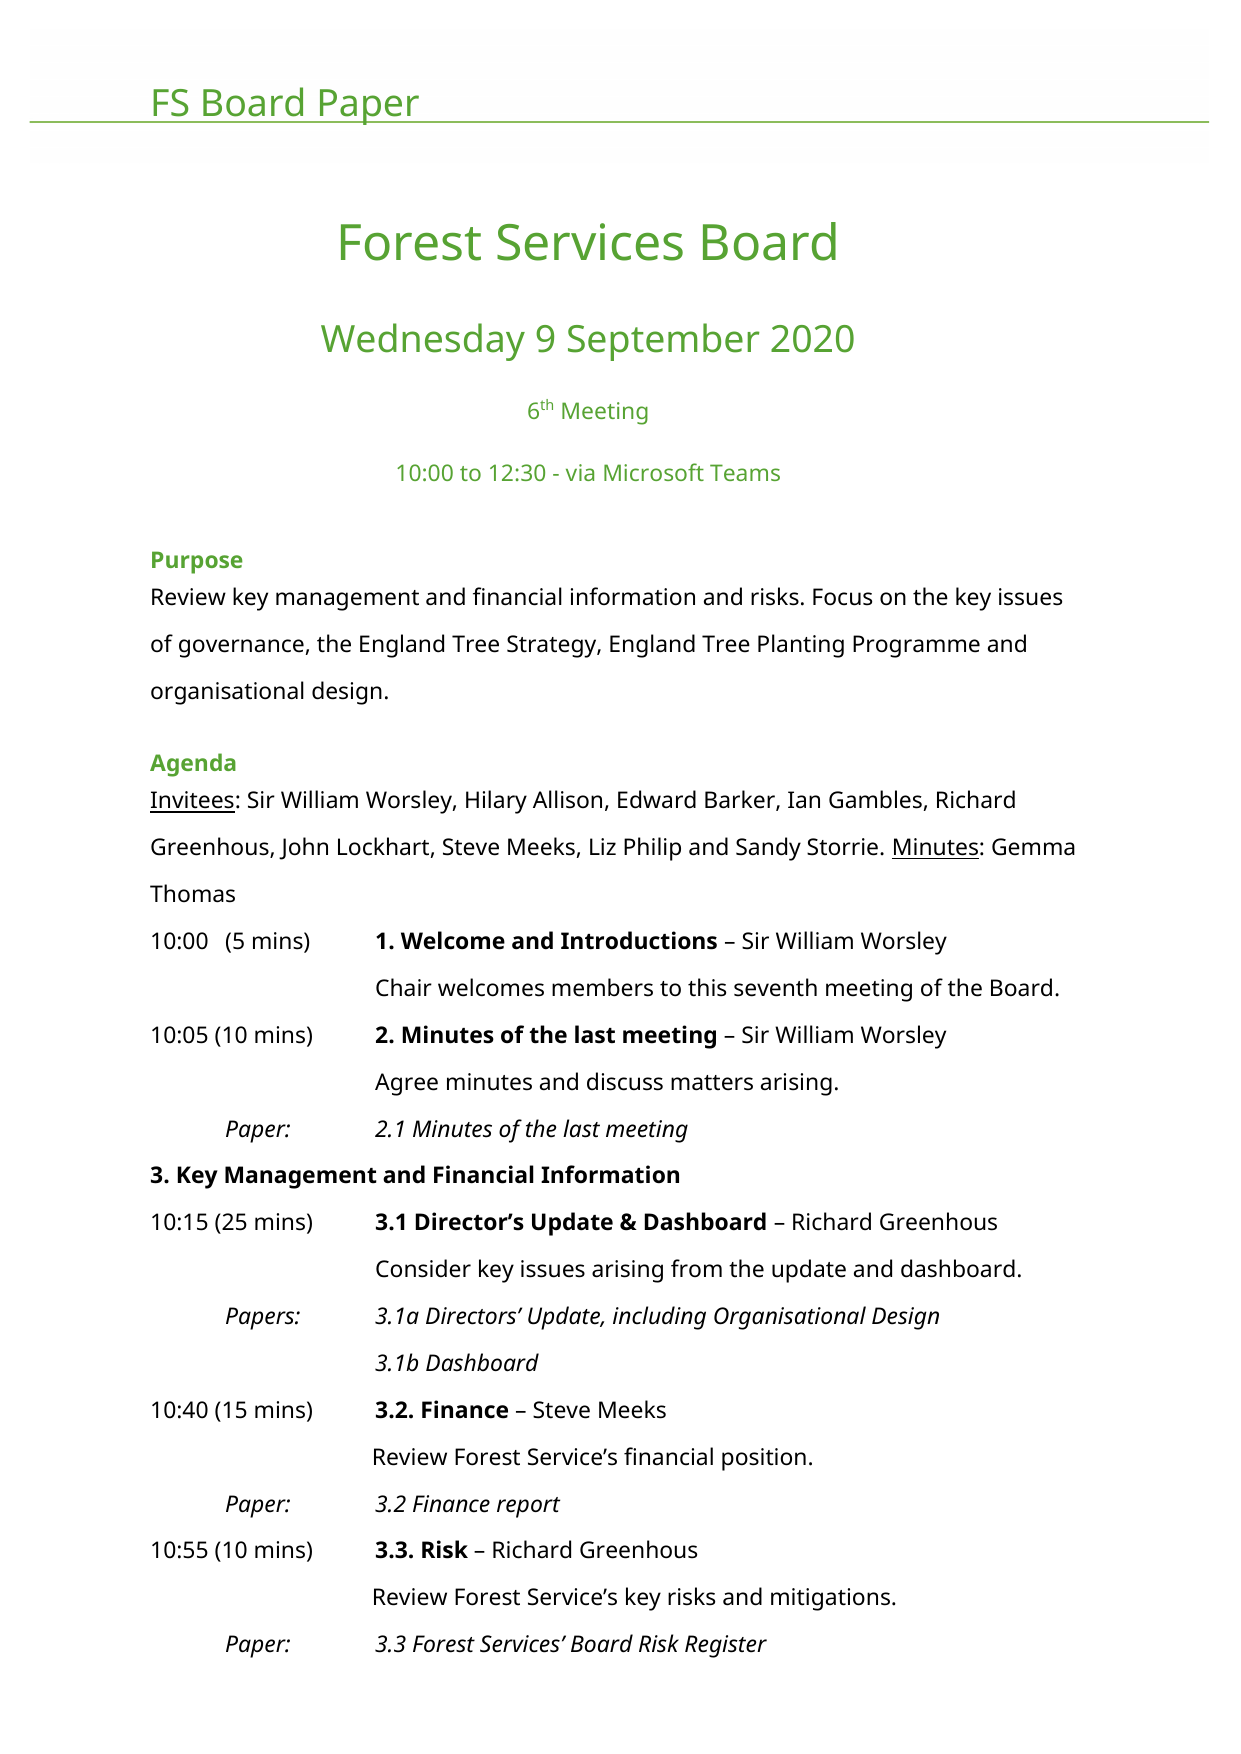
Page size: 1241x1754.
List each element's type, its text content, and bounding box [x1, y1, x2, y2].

text 10:55 (10 mins) 3.3. Risk – Richard Greenhous [150, 1534, 1090, 1566]
text 10:00 (5 mins) 1. Welcome and Introductions – Sir William Worsley [150, 925, 1090, 956]
text 3. Key Management and Financial Information [150, 1159, 1090, 1191]
text 3.1b Dashboard [375, 1347, 1090, 1378]
text Chair welcomes members to this seventh meeting of the Board. [375, 972, 1090, 1003]
table_header [88, 207, 156, 519]
text Agree minutes and discuss matters arising. [150, 1066, 1090, 1097]
text Papers: 3.1a Directors’ Update, including Organisational Design [225, 1300, 1090, 1331]
text Paper: 2.1 Minutes of the last meeting [225, 1113, 1090, 1144]
table_header Forest Services Board Wednesday 9 September 2020 6th Meeting 10:00 to 12:30 - via Microsoft Teams [156, 207, 1020, 519]
text Review Forest Service’s financial position. [150, 1441, 1090, 1472]
subtitle Purpose [150, 544, 1090, 575]
text Invitees: Sir William Worsley, Hilary Allison, Edward Barker, Ian Gambles, Richard Greenhous, John Lockhart, Steve Meeks, Liz Philip and Sandy Storrie. Minutes: Gemma Thomas [150, 784, 1090, 909]
text Paper: 3.2 Finance report [225, 1488, 1090, 1519]
text 10:05 (10 mins) 2. Minutes of the last meeting – Sir William Worsley [150, 1019, 1090, 1050]
text Paper: 3.3 Forest Services’ Board Risk Register [225, 1628, 1090, 1659]
text Consider key issues arising from the update and dashboard. [375, 1253, 1090, 1284]
table_header [1020, 207, 1240, 519]
text 10:40 (15 mins) 3.2. Finance – Steve Meeks [150, 1394, 1090, 1425]
text 10:15 (25 mins) 3.1 Director’s Update & Dashboard – Richard Greenhous [150, 1206, 1090, 1238]
subtitle Agenda [150, 747, 1090, 778]
text Review key management and financial information and risks. Focus on the key issues of governance, the England Tree Strategy, England Tree Planting Programme and organisational design. [150, 581, 1090, 706]
text Review Forest Service’s key risks and mitigations. [150, 1581, 1090, 1613]
